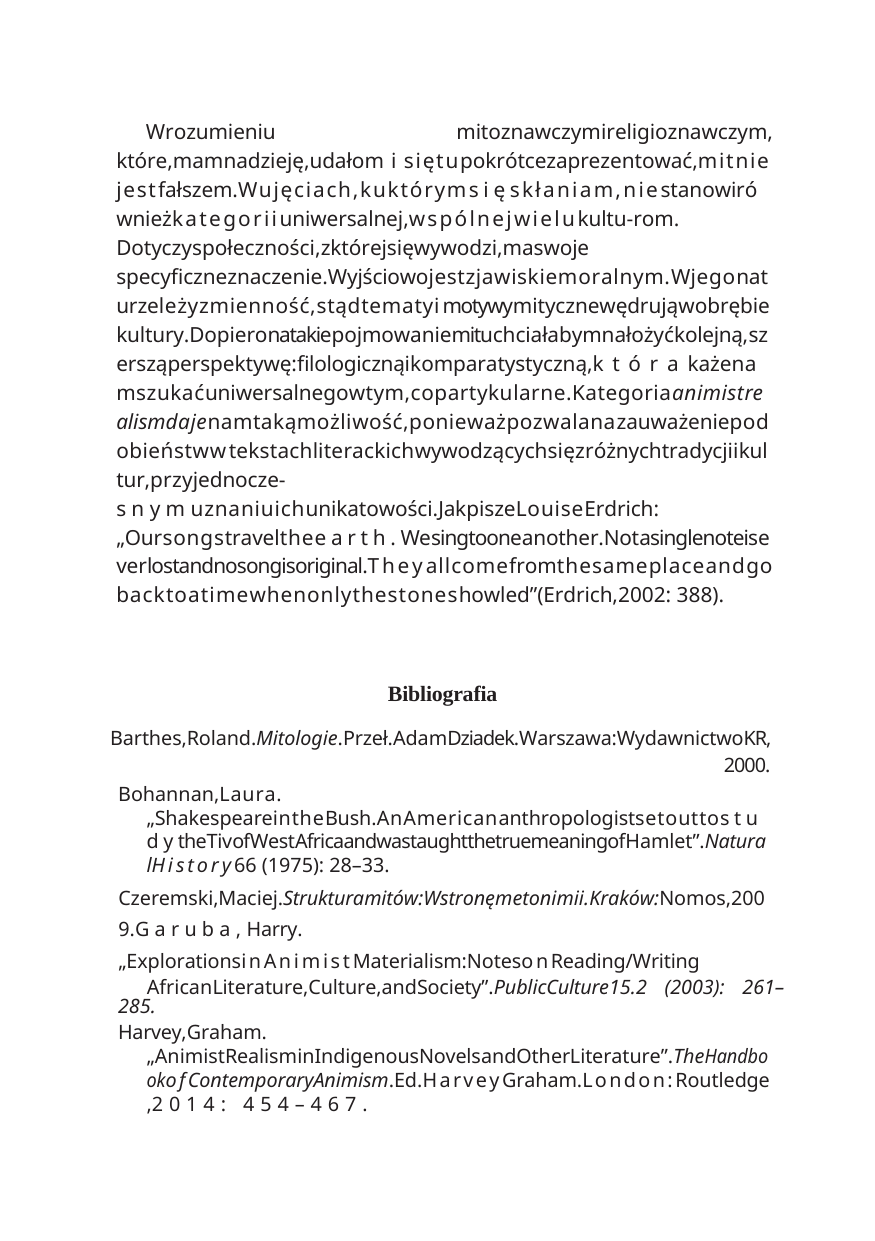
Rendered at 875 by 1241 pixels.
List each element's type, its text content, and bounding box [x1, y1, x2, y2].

text Harvey,Graham.„AnimistRealisminIndigenousNovelsandOtherLiterature”.TheHandbookofContemporaryAnimism.Ed.HarveyGraham.London:Routledge,2014: 454–467. [118, 1021, 771, 1116]
text Wrozumieniu mitoznawczymireligioznawczym, które,mamnadzieję,udałomisiętupokrótcezaprezentować,mitniejestfałszem.Wujęciach,kuktórymsięskłaniam,niestanowirównieżkategoriiuniwersalnej,wspólnejwielukultu-rom. Dotyczyspołeczności,zktórejsięwywodzi,maswoje specyficzneznaczenie.Wyjściowojestzjawiskiemoralnym.Wjegonaturzeleżyzmienność,stądtematyimotywymitycznewędrująwobrębiekultury.Dopieronatakiepojmowaniemituchciałabymnałożyćkolejną,szersząperspektywę:filologicznąikomparatystyczną,którakażenamszukaćuniwersalnegowtym,copartykularne.Kategoriaanimistrealismdajenamtakąmożliwość,ponieważpozwalanazauważeniepodobieństwwtekstachliterackichwywodzącychsięzróżnychtradycjiikultur,przyjednocze-snymuznaniuichunikatowości.JakpiszeLouiseErdrich:„Oursongstraveltheearth.Wesingtooneanother.Notasinglenoteiseverlostandnosongisoriginal.Theyallcomefromthesameplaceandgobacktoatimewhenonlythestoneshowled”(Erdrich,2002: 388). [116, 117, 773, 609]
text Barthes,Roland.Mitologie.Przeł.AdamDziadek.Warszawa:WydawnictwoKR,2000. [104, 724, 771, 778]
subtitle Bibliografia [104, 681, 781, 706]
text AfricanLiterature,Culture,andSociety”.PublicCulture15.2 (2003): 261–285. [118, 979, 784, 1017]
text Bohannan,Laura.„ShakespeareintheBush.AnAmericananthropologistsetouttostudytheTivofWestAfricaandwastaughtthetruemeaningofHamlet”.NaturalHistory66 (1975): 28–33. [118, 782, 767, 877]
text Czeremski,Maciej.Strukturamitów:Wstronęmetonimii.Kraków:Nomos,2009.Garuba,Harry.„ExplorationsinAnimistMaterialism:NotesonReading/Writing [118, 884, 767, 974]
